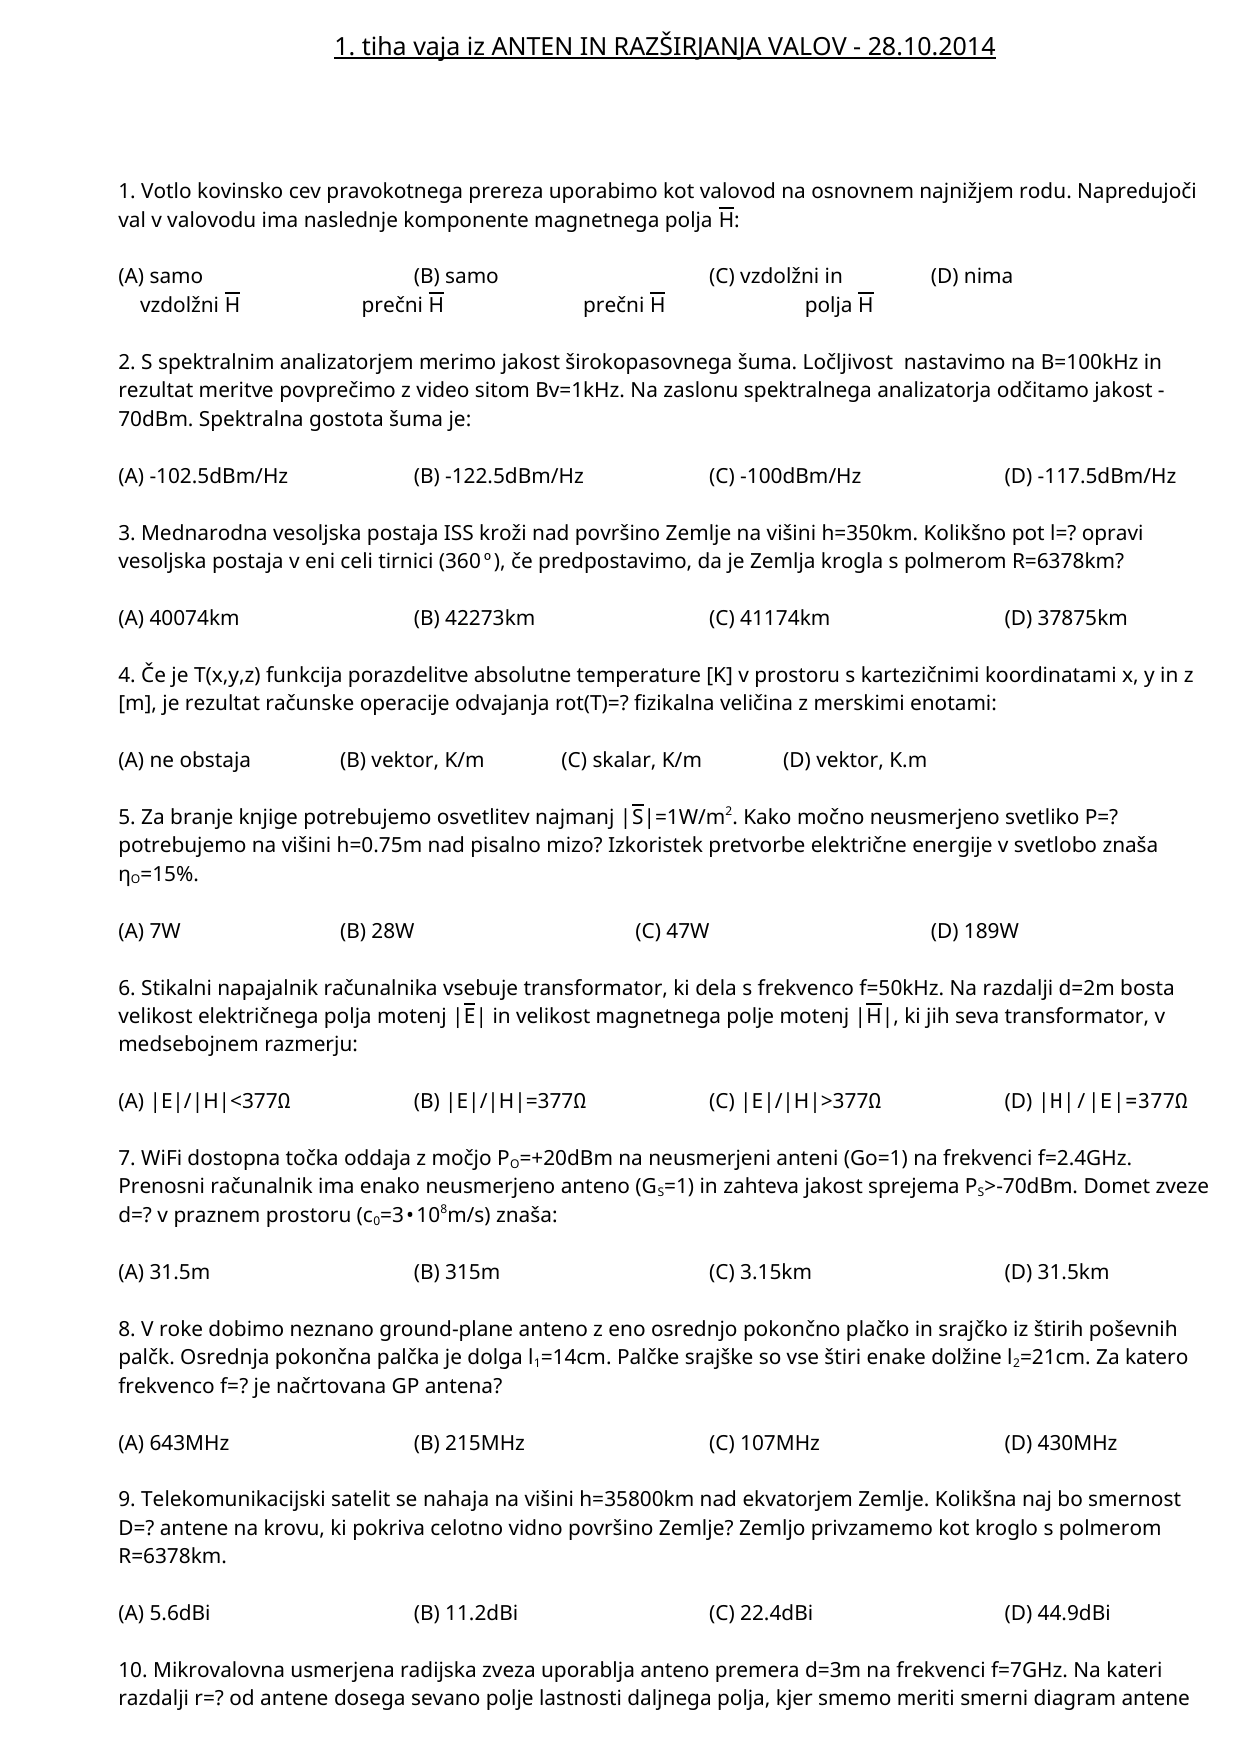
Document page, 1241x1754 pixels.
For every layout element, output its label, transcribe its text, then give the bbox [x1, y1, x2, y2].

text (A) ne obstaja (B) vektor, K/m (C) skalar, K/m (D) vektor, K.m [118, 745, 1212, 773]
text 3. Mednarodna vesoljska postaja ISS kroži nad površino Zemlje na višini h=350km. Kolikšno pot l=? opravi vesoljska postaja v eni celi tirnici (360º), če predpostavimo, da je Zemlja krogla s polmerom R=6378km? [118, 518, 1212, 574]
text (A) 31.5m (B) 315m (C) 3.15km (D) 31.5km [118, 1257, 1212, 1285]
text (A) 5.6dBi (B) 11.2dBi (C) 22.4dBi (D) 44.9dBi [118, 1598, 1212, 1627]
text (A) -102.5dBm/Hz (B) -122.5dBm/Hz (C) -100dBm/Hz (D) -117.5dBm/Hz [118, 461, 1212, 489]
text (A) 643MHz (B) 215MHz (C) 107MHz (D) 430MHz [118, 1428, 1212, 1456]
text (A) |E|/|H|<377Ω (B) |E|/|H|=377Ω (C) |E|/|H|>377Ω (D) |H|/|E|=377Ω [118, 1086, 1212, 1115]
text 8. V roke dobimo neznano ground-plane anteno z eno osrednjo pokončno plačko in srajčko iz štirih poševnih palčk. Osrednja pokončna palčka je dolga l1=14cm. Palčke srajške so vse štiri enake dolžine l2=21cm. Za katero frekvenco f=? je načrtovana GP antena? [118, 1314, 1212, 1399]
text 2. S spektralnim analizatorjem merimo jakost širokopasovnega šuma. Ločljivost nastavimo na B=100kHz in rezultat meritve povprečimo z video sitom Bv=1kHz. Na zaslonu spektralnega analizatorja odčitamo jakost -70dBm. Spektralna gostota šuma je: [118, 347, 1212, 432]
text 4. Če je T(x,y,z) funkcija porazdelitve absolutne temperature [K] v prostoru s kartezičnimi koordinatami x, y in z [m], je rezultat računske operacije odvajanja rot(T)=? fizikalna veličina z merskimi enotami: [118, 660, 1212, 717]
text 7. WiFi dostopna točka oddaja z močjo PO=+20dBm na neusmerjeni anteni (Go=1) na frekvenci f=2.4GHz. Prenosni računalnik ima enako neusmerjeno anteno (GS=1) in zahteva jakost sprejema PS>-70dBm. Domet zveze d=? v praznem prostoru (c0=3•108m/s) znaša: [118, 1143, 1212, 1228]
text 1. tiha vaja iz ANTEN IN RAZŠIRJANJA VALOV - 28.10.2014 [118, 28, 1212, 63]
text 10. Mikrovalovna usmerjena radijska zveza uporablja anteno premera d=3m na frekvenci f=7GHz. Na kateri razdalji r=? od antene dosega sevano polje lastnosti daljnega polja, kjer smemo meriti smerni diagram antene [118, 1655, 1212, 1712]
text vzdolžni H prečni H prečni H polja H [118, 290, 1212, 318]
text 5. Za branje knjige potrebujemo osvetlitev najmanj |S|=1W/m2. Kako močno neusmerjeno svetliko P=? potrebujemo na višini h=0.75m nad pisalno mizo? Izkoristek pretvorbe električne energije v svetlobo znaša ηO=15%. [118, 802, 1212, 887]
text (A) samo (B) samo (C) vzdolžni in (D) nima [118, 262, 1212, 290]
text (A) 7W (B) 28W (C) 47W (D) 189W [118, 916, 1212, 944]
text 9. Telekomunikacijski satelit se nahaja na višini h=35800km nad ekvatorjem Zemlje. Kolikšna naj bo smernost D=? antene na krovu, ki pokriva celotno vidno površino Zemlje? Zemljo privzamemo kot kroglo s polmerom R=6378km. [118, 1484, 1212, 1570]
text 6. Stikalni napajalnik računalnika vsebuje transformator, ki dela s frekvenco f=50kHz. Na razdalji d=2m bosta velikost električnega polja motenj |E| in velikost magnetnega polje motenj |H|, ki jih seva transformator, v medsebojnem razmerju: [118, 973, 1212, 1058]
text 1. Votlo kovinsko cev pravokotnega prereza uporabimo kot valovod na osnovnem najnižjem rodu. Napredujoči val v valovodu ima naslednje komponente magnetnega polja H: [118, 176, 1212, 233]
text (A) 40074km (B) 42273km (C) 41174km (D) 37875km [118, 603, 1212, 631]
